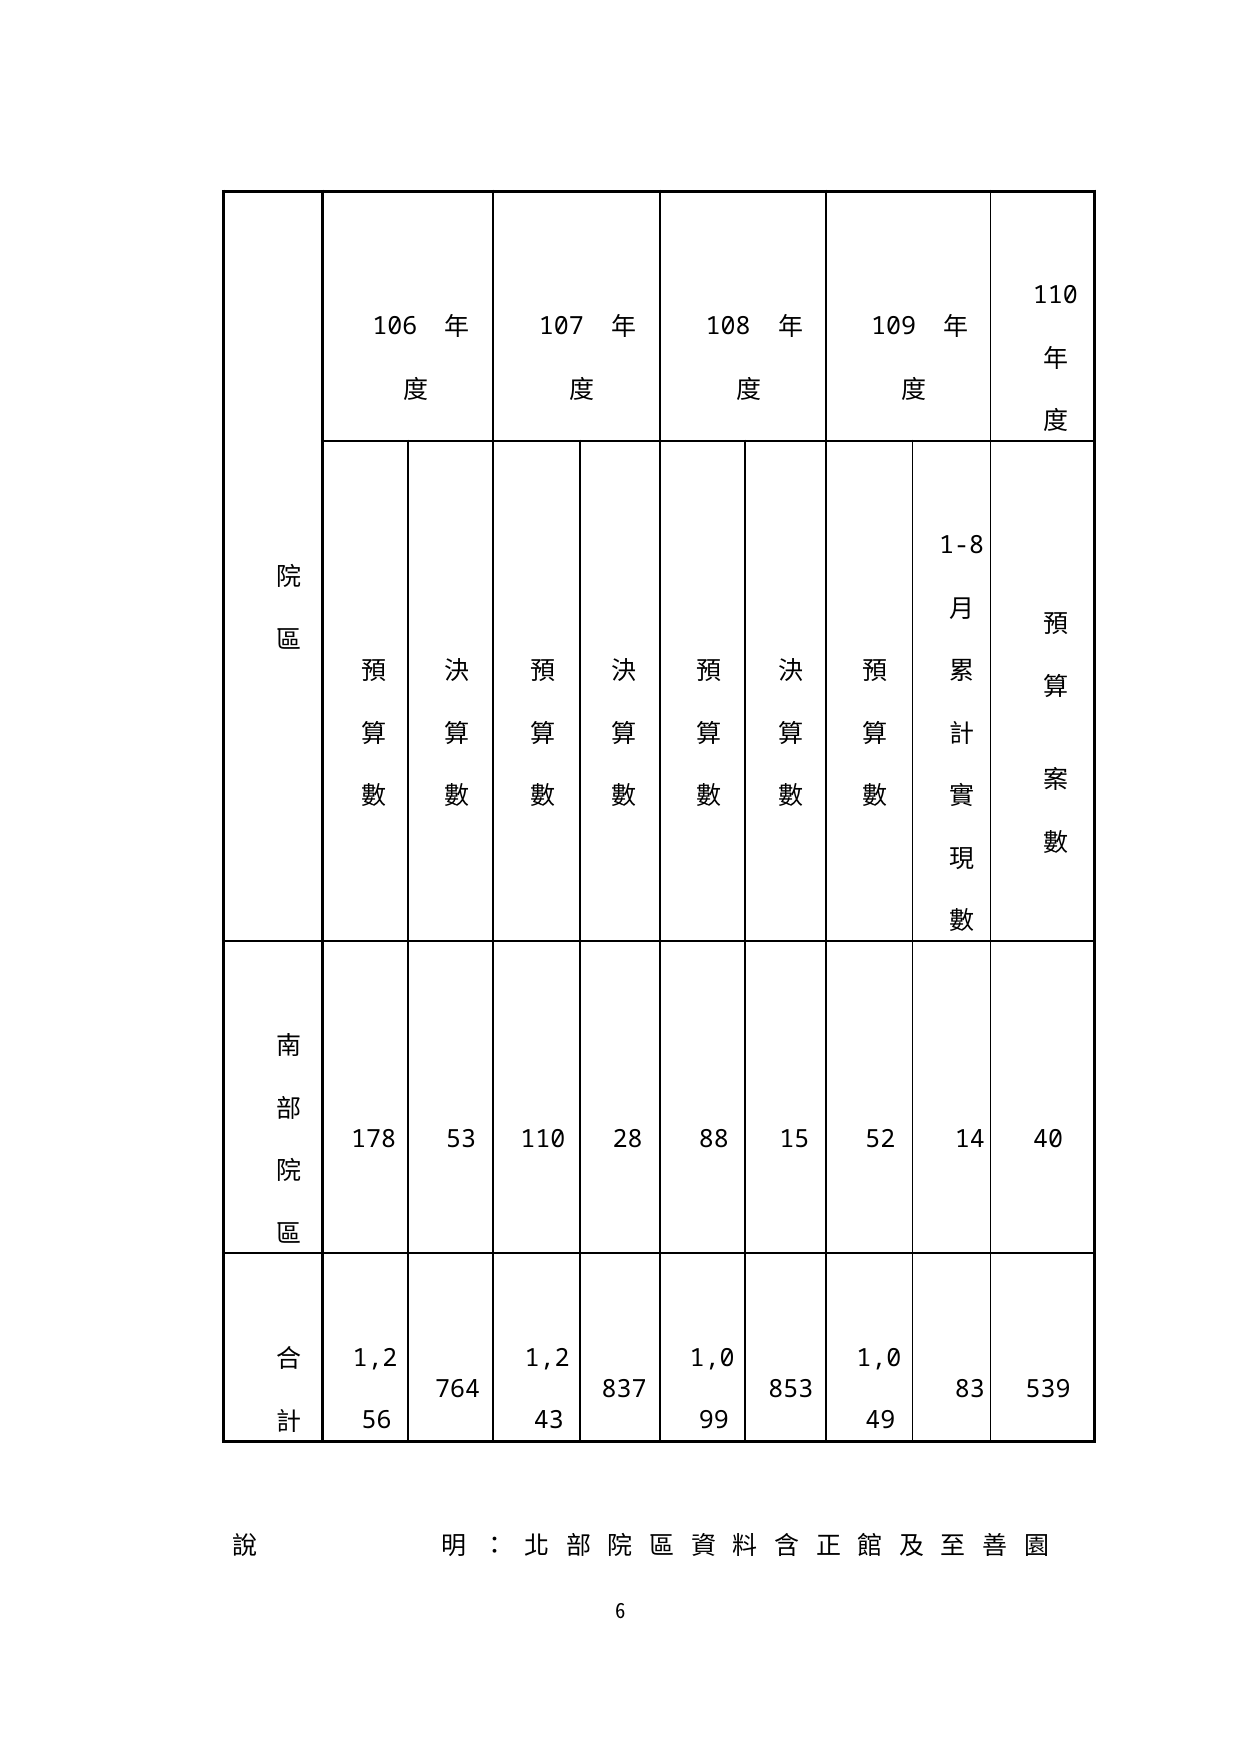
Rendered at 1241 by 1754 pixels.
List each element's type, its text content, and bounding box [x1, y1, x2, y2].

table_cell 40 [991, 942, 1093, 1252]
table_cell 預算數 [827, 442, 912, 939]
table_cell 預算 案數 [991, 442, 1093, 939]
table_cell 1,256 [324, 1254, 407, 1440]
table_header 108年度 [661, 193, 825, 439]
table_cell 1,099 [661, 1254, 744, 1440]
table_cell 1-8月累計實現數 [913, 442, 990, 939]
text 說 明：北部院區資料含正館及至善園 [212, 1502, 1087, 1564]
table_cell 110 [494, 942, 579, 1252]
table_cell 853 [746, 1254, 825, 1440]
table_cell 合計 [225, 1254, 321, 1440]
table_cell 52 [827, 942, 912, 1252]
table_cell 南部 院區 [225, 942, 321, 1252]
table_header 107年度 [494, 193, 659, 439]
table_cell 預算數 [494, 442, 579, 939]
table_cell 1,049 [827, 1254, 912, 1440]
table_cell 837 [581, 1254, 659, 1440]
table_cell 539 [991, 1254, 1093, 1440]
table_cell 83 [913, 1254, 990, 1440]
table_cell 15 [746, 942, 825, 1252]
table_header 110年度 [991, 193, 1093, 439]
table_header 109年度 [827, 193, 990, 439]
table_cell 決算數 [409, 442, 492, 939]
table_cell 預算數 [661, 442, 744, 939]
table_cell 決算數 [581, 442, 659, 939]
table_cell 決算數 [746, 442, 825, 939]
table_cell 14 [913, 942, 990, 1252]
table_cell 28 [581, 942, 659, 1252]
table_cell 1,243 [494, 1254, 579, 1440]
table_cell 預算數 [324, 442, 407, 939]
table_cell 178 [324, 942, 407, 1252]
table_cell 88 [661, 942, 744, 1252]
table_cell 764 [409, 1254, 492, 1440]
table_header 106年度 [324, 193, 492, 439]
table_header 院區 [225, 193, 321, 939]
table_cell 53 [409, 942, 492, 1252]
